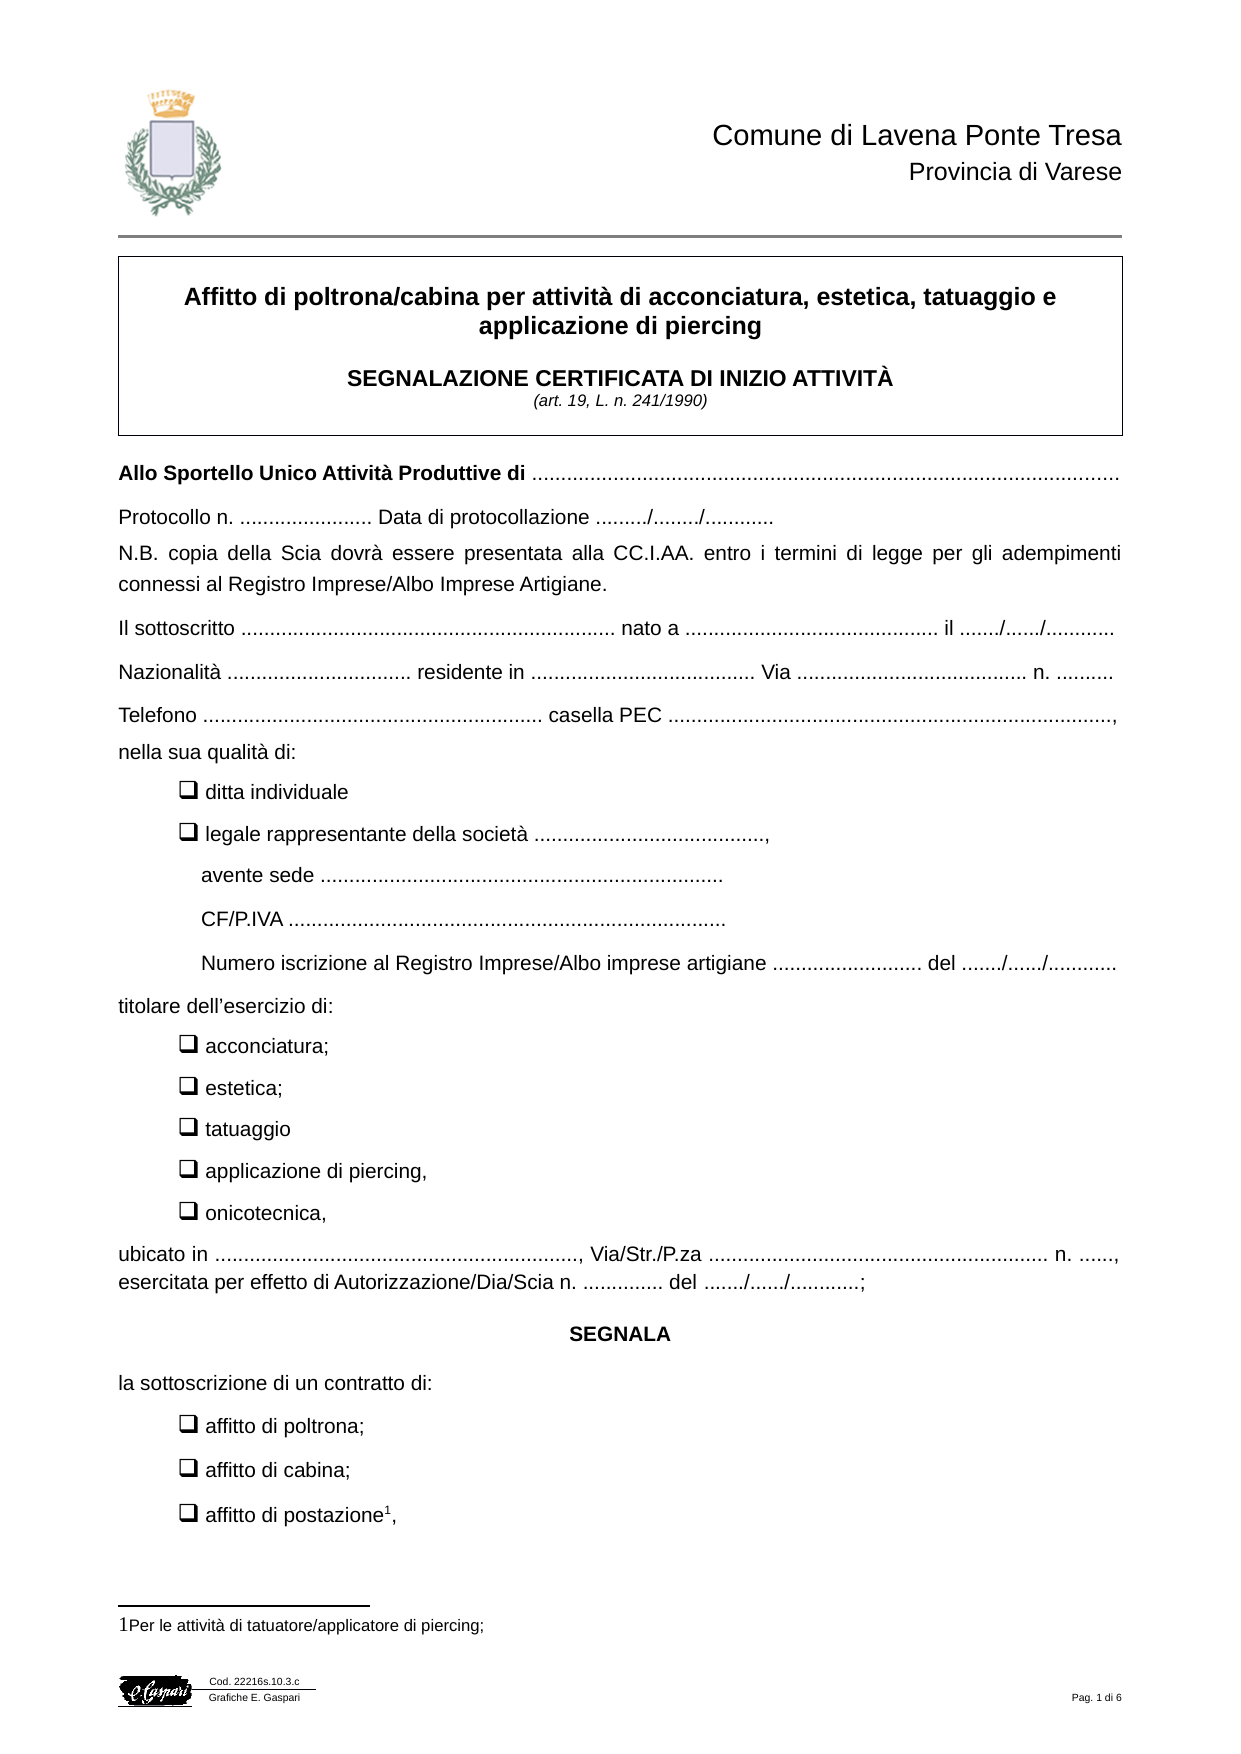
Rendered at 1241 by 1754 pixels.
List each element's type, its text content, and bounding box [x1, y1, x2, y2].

text Il sottoscritto ................................................................. nato a ............................................ il ......./....../............ [118, 616, 1122, 640]
text  acconciatura; [177, 1034, 1122, 1059]
text  estetica; [177, 1076, 1122, 1101]
picture [122, 152, 224, 157]
text  legale rappresentante della società ........................................, [177, 821, 1122, 846]
text avente sede ...................................................................... [201, 863, 1122, 887]
text Numero iscrizione al Registro Imprese/Albo imprese artigiane .......................... del ......./....../............ [201, 950, 1122, 974]
text SEGNALA [118, 1322, 1122, 1346]
table_header Affitto di poltrona/cabina per attività di acconciatura, estetica, tatuaggio e applicazione di piercing SEGNALAZIONE CERTIFICATA DI INIZIO ATTIVITÀ (art. 19, L. n. 241/1990) [119, 257, 1122, 435]
text Provincia di Varese [118, 157, 1122, 185]
text  onicotecnica, [177, 1201, 1122, 1226]
picture [118, 1674, 192, 1706]
text nella sua qualità di: [118, 740, 1122, 764]
text la sottoscrizione di un contratto di: [118, 1371, 1122, 1395]
text ubicato in ..............................................................., Via/Str./P.za ........................................................... n. ......, esercitata per effetto di Autorizzazione/Dia/Scia n. .............. del ......./....../............; [118, 1242, 1122, 1294]
text  tatuaggio [177, 1117, 1122, 1142]
text Per le attività di tatuatore/applicatore di piercing; [118, 1612, 1122, 1636]
text Protocollo n. ....................... Data di protocollazione ........./......../............ [118, 505, 1122, 529]
picture [122, 185, 224, 219]
text CF/P.IVA ............................................................................ [201, 907, 1122, 931]
text Nazionalità ................................ residente in ....................................... Via ........................................ n. .......... [118, 659, 1122, 683]
picture [122, 87, 224, 118]
text  affitto di cabina; [177, 1458, 1122, 1483]
text  ditta individuale [177, 780, 1122, 805]
text N.B. copia della Scia dovrà essere presentata alla CC.I.AA. entro i termini di legge per gli adempimenti connessi al Registro Imprese/Albo Imprese Artigiane. [118, 541, 1122, 596]
text Comune di Lavena Ponte Tresa [118, 118, 1122, 152]
text  affitto di poltrona; [177, 1414, 1122, 1439]
text Telefono ........................................................... casella PEC ............................................................................., [118, 703, 1122, 727]
text  applicazione di piercing, [177, 1159, 1122, 1184]
text Allo Sportello Unico Attività Produttive di [118, 461, 1122, 485]
text titolare dell’esercizio di: [118, 994, 1122, 1018]
text  affitto di postazione, [177, 1503, 1122, 1528]
